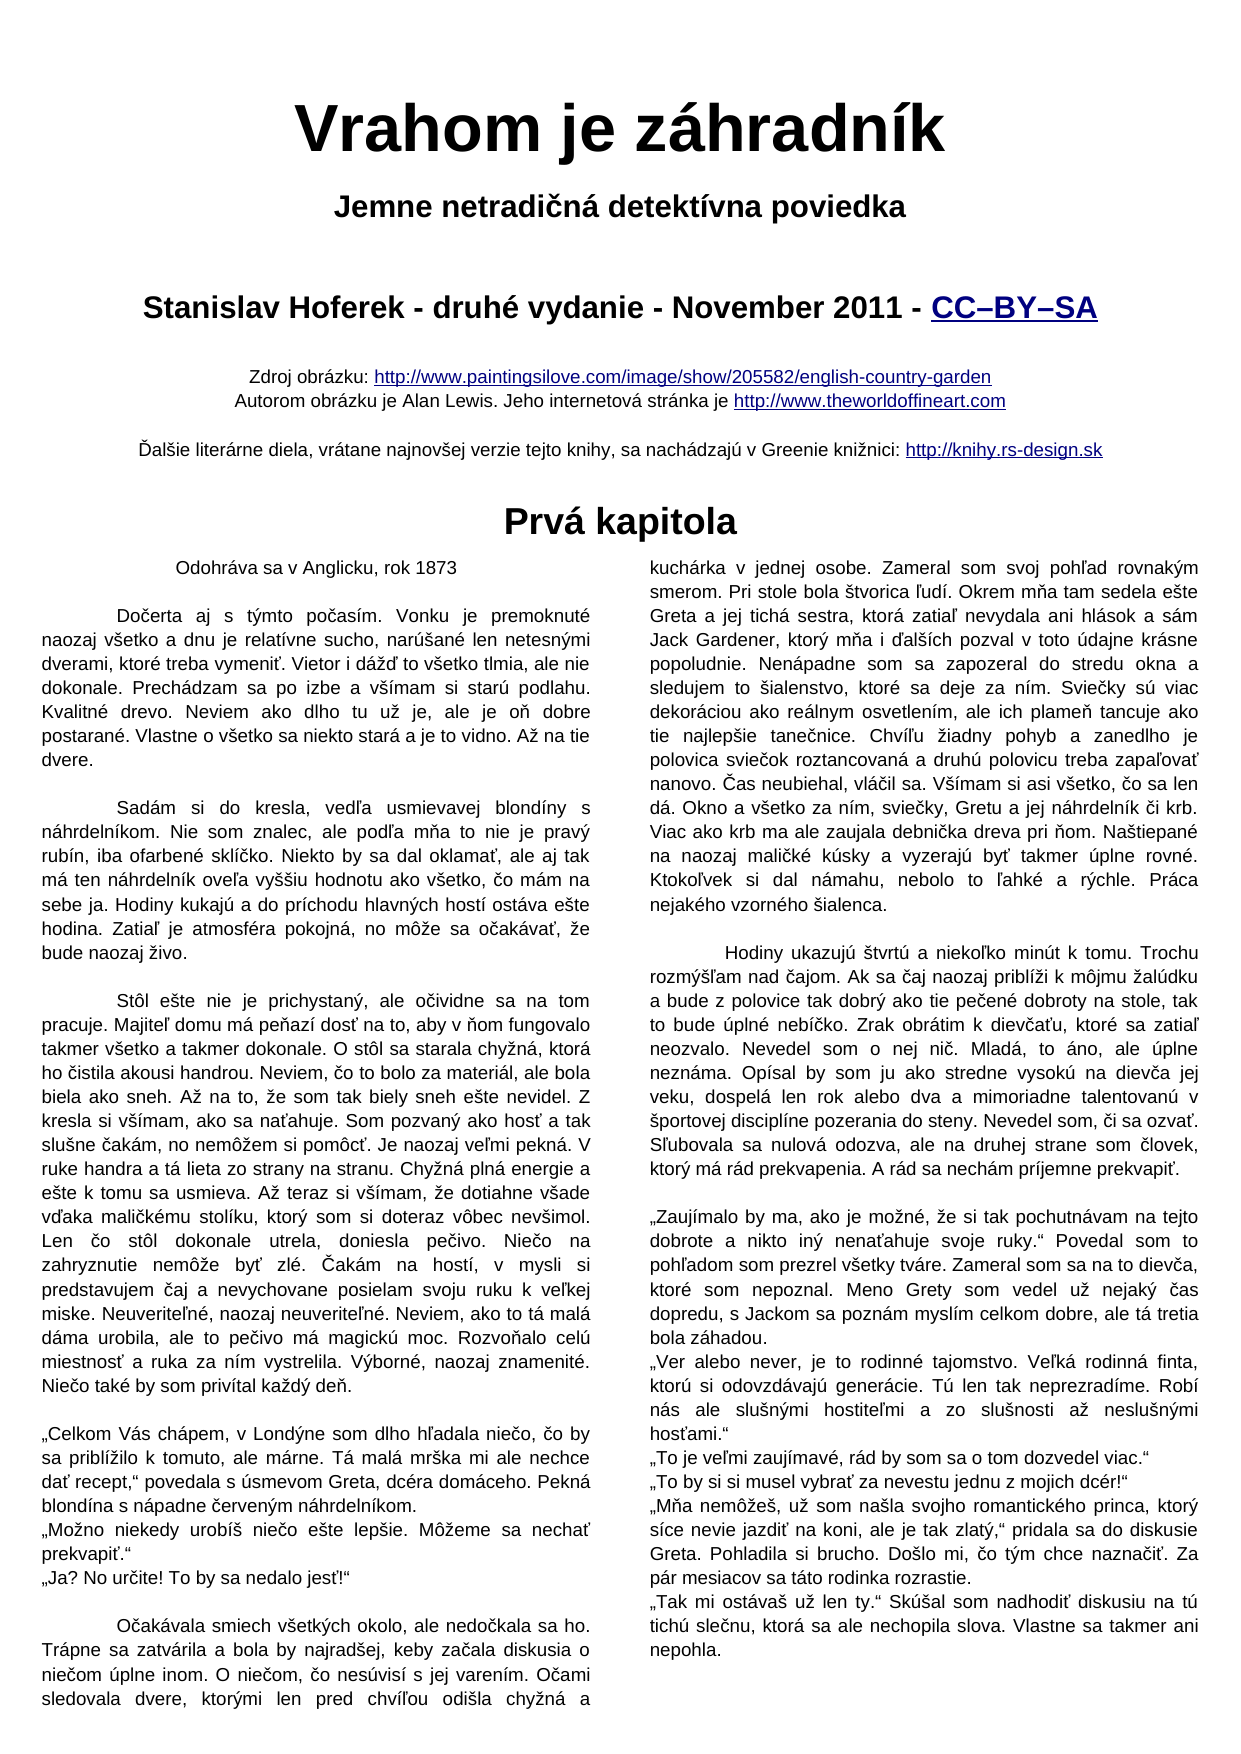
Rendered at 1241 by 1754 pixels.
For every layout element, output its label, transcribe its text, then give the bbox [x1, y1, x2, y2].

text Odohráva sa v Anglicku, rok 1873 [41, 557, 591, 578]
text „Zaujímalo by ma, ako je možné, že si tak pochutnávam na tejto dobrote a nikto iný nenaťahuje svoje ruky.“ Povedal som to pohľadom som prezrel všetky tváre. Zameral som sa na to dievča, ktoré som nepoznal. Meno Grety som vedel už nejaký čas dopredu, s Jackom sa poznám myslím celkom dobre, ale tá tretia bola záhadou. [649, 1207, 1199, 1348]
text „Celkom Vás chápem, v Londýne som dlho hľadala niečo, čo by sa priblížilo k tomuto, ale márne. Tá malá mrška mi ale nechce dať recept,“ povedala s úsmevom Greta, dcéra domáceho. Pekná blondína s nápadne červeným náhrdelníkom. [41, 1423, 591, 1516]
text „Ver alebo never, je to rodinné tajomstvo. Veľká rodinná finta, ktorú si odovzdávajú generácie. Tú len tak neprezradíme. Robí nás ale slušnými hostiteľmi a zo slušnosti až neslušnými hosťami.“ [649, 1351, 1199, 1444]
text „Tak mi ostávaš už len ty.“ Skúšal som nadhodiť diskusiu na tú tichú slečnu, ktorá sa ale nechopila slova. Vlastne sa takmer ani nepohla. [649, 1592, 1199, 1661]
text Stôl ešte nie je prichystaný, ale očividne sa na tom pracuje. Majiteľ domu má peňazí dosť na to, aby v ňom fungovalo takmer všetko a takmer dokonale. O stôl sa starala chyžná, ktorá ho čistila akousi handrou. Neviem, čo to bolo za materiál, ale bola biela ako sneh. Až na to, že som tak biely sneh ešte nevidel. Z kresla si všímam, ako sa naťahuje. Som pozvaný ako hosť a tak slušne čakám, no nemôžem si pomôcť. Je naozaj veľmi pekná. V ruke handra a tá lieta zo strany na stranu. Chyžná plná energie a ešte k tomu sa usmieva. Až teraz si všímam, že dotiahne všade vďaka maličkému stolíku, ktorý som si doteraz vôbec nevšimol. Len čo stôl dokonale utrela, doniesla pečivo. Niečo na zahryznutie nemôže byť zlé. Čakám na hostí, v mysli si predstavujem čaj a nevychovane posielam svoju ruku k veľkej miske. Neuveriteľné, naozaj neuveriteľné. Neviem, ako to tá malá dáma urobila, ale to pečivo má magickú moc. Rozvoňalo celú miestnosť a ruka za ním vystrelila. Výborné, naozaj znamenité. Niečo také by som privítal každý deň. [41, 990, 591, 1396]
text „To by si si musel vybrať za nevestu jednu z mojich dcér!“ [649, 1471, 1199, 1492]
text Jemne netradičná detektívna poviedka [41, 189, 1199, 224]
text „Mňa nemôžeš, už som našla svojho romantického princa, ktorý síce nevie jazdiť na koni, ale je tak zlatý,“ pridala sa do diskusie Greta. Pohladila si brucho. Došlo mi, čo tým chce naznačiť. Za pár mesiacov sa táto rodinka rozrastie. [649, 1496, 1199, 1589]
text Očakávala smiech všetkých okolo, ale nedočkala sa ho. Trápne sa zatvárila a bola by najradšej, keby začala diskusia o niečom úplne inom. O niečom, čo nesúvisí s jej varením. Očami sledovala dvere, ktorými len pred chvíľou odišla chyžná a [41, 1616, 591, 1709]
subtitle Prvá kapitola [41, 501, 1199, 542]
subtitle Zdroj obrázku: http://www.paintingsilove.com/image/show/205582/english-country-garden [41, 367, 1199, 388]
text Dočerta aj s týmto počasím. Vonku je premoknuté naozaj všetko a dnu je relatívne sucho, narúšané len netesnými dverami, ktoré treba vymeniť. Vietor i dážď to všetko tlmia, ale nie dokonale. Prechádzam sa po izbe a všímam si starú podlahu. Kvalitné drevo. Neviem ako dlho tu už je, ale je oň dobre postarané. Vlastne o všetko sa niekto stará a je to vidno. Až na tie dvere. [41, 605, 591, 771]
text „Možno niekedy urobíš niečo ešte lepšie. Môžeme sa nechať prekvapiť.“ [41, 1519, 591, 1564]
text kuchárka v jednej osobe. Zameral som svoj pohľad rovnakým smerom. Pri stole bola štvorica ľudí. Okrem mňa tam sedela ešte Greta a jej tichá sestra, ktorá zatiaľ nevydala ani hlások a sám Jack Gardener, ktorý mňa i ďalších pozval v toto údajne krásne popoludnie. Nenápadne som sa zapozeral do stredu okna a sledujem to šialenstvo, ktoré sa deje za ním. Sviečky sú viac dekoráciou ako reálnym osvetlením, ale ich plameň tancuje ako tie najlepšie tanečnice. Chvíľu žiadny pohyb a zanedlho je polovica sviečok roztancovaná a druhú polovicu treba zapaľovať nanovo. Čas neubiehal, vláčil sa. Všímam si asi všetko, čo sa len dá. Okno a všetko za ním, sviečky, Gretu a jej náhrdelník či krb. Viac ako krb ma ale zaujala debnička dreva pri ňom. Naštiepané na naozaj maličké kúsky a vyzerajú byť takmer úplne rovné. Ktokoľvek si dal námahu, nebolo to ľahké a rýchle. Práca nejakého vzorného šialenca. [649, 557, 1199, 915]
subtitle Autorom obrázku je Alan Lewis. Jeho internetová stránka je http://www.theworldoffineart.com [41, 391, 1199, 412]
subtitle Vrahom je záhradník [41, 91, 1199, 166]
subtitle Ďalšie literárne diela, vrátane najnovšej verzie tejto knihy, sa nachádzajú v Greenie knižnici: http://knihy.rs-design.sk [41, 439, 1199, 460]
text „Ja? No určite! To by sa nedalo jesť!“ [41, 1568, 591, 1589]
text Sadám si do kresla, vedľa usmievavej blondíny s náhrdelníkom. Nie som znalec, ale podľa mňa to nie je pravý rubín, iba ofarbené sklíčko. Niekto by sa dal oklamať, ale aj tak má ten náhrdelník oveľa vyššiu hodnotu ako všetko, čo mám na sebe ja. Hodiny kukajú a do príchodu hlavných hostí ostáva ešte hodina. Zatiaľ je atmosféra pokojná, no môže sa očakávať, že bude naozaj živo. [41, 798, 591, 963]
text Stanislav Hoferek - druhé vydanie - November 2011 - CC–BY–SA [41, 290, 1199, 325]
text Hodiny ukazujú štvrtú a niekoľko minút k tomu. Trochu rozmýšľam nad čajom. Ak sa čaj naozaj priblíži k môjmu žalúdku a bude z polovice tak dobrý ako tie pečené dobroty na stole, tak to bude úplné nebíčko. Zrak obrátim k dievčaťu, ktoré sa zatiaľ neozvalo. Nevedel som o nej nič. Mladá, to áno, ale úplne neznáma. Opísal by som ju ako stredne vysokú na dievča jej veku, dospelá len rok alebo dva a mimoriadne talentovanú v športovej disciplíne pozerania do steny. Nevedel som, či sa ozvať. Sľubovala sa nulová odozva, ale na druhej strane som človek, ktorý má rád prekvapenia. A rád sa nechám príjemne prekvapiť. [649, 942, 1199, 1179]
text „To je veľmi zaujímavé, rád by som sa o tom dozvedel viac.“ [649, 1447, 1199, 1468]
